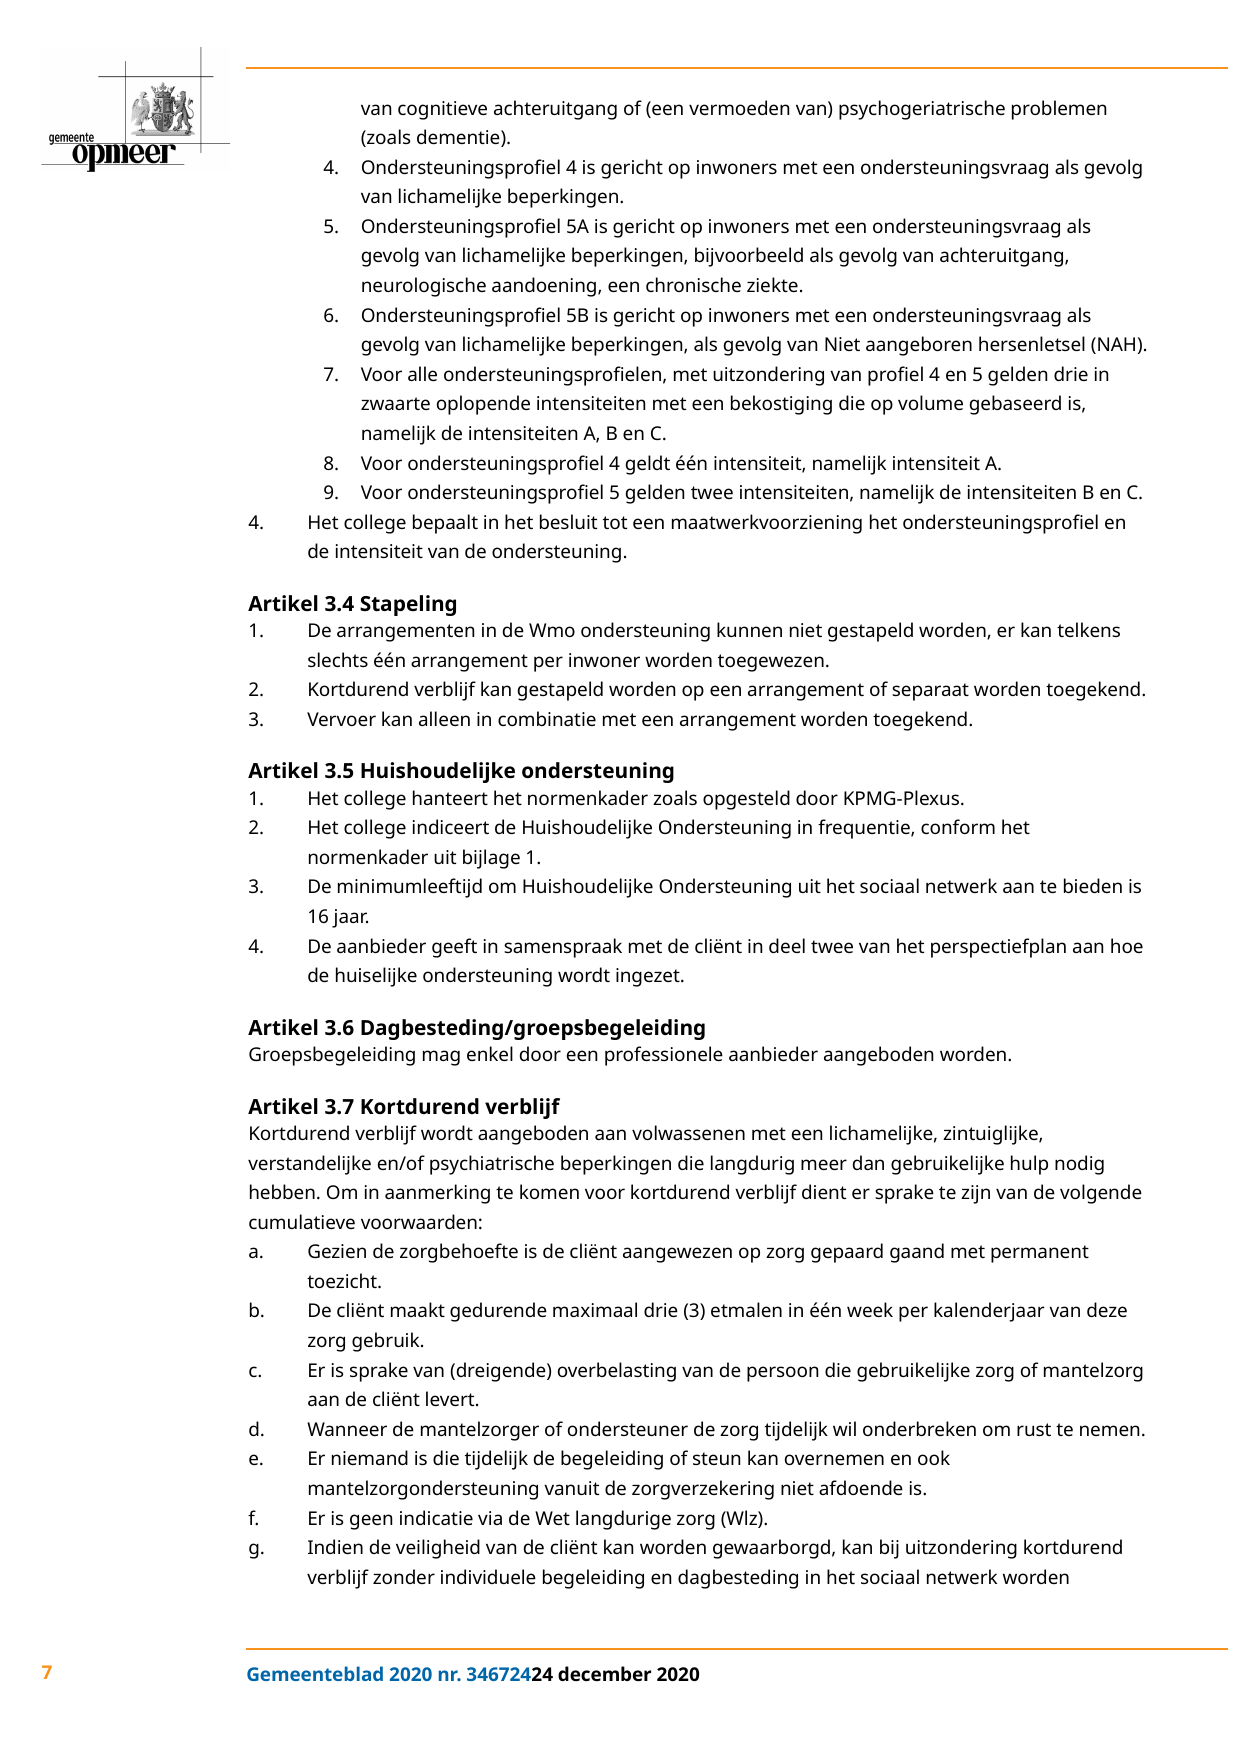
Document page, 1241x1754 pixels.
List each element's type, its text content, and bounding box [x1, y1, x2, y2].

picture [41, 47, 231, 172]
list Ondersteuningsprofiel 5A is gericht op inwoners met een ondersteuningsvraag als gevolg van lichamelijke beperkingen, bijvoorbeeld als gevolg van achteruitgang, neurologische aandoening, een chronische ziekte. [323, 213, 1152, 298]
text Artikel 3.4 Stapeling [248, 589, 1152, 617]
list Vervoer kan alleen in combinatie met een arrangement worden toegekend. [248, 706, 1152, 732]
list Er is geen indicatie via de Wet langdurige zorg (Wlz). [248, 1505, 1152, 1531]
list De arrangementen in de Wmo ondersteuning kunnen niet gestapeld worden, er kan telkens slechts één arrangement per inwoner worden toegewezen. [248, 617, 1152, 673]
list van cognitieve achteruitgang of (een vermoeden van) psychogeriatrische problemen (zoals dementie). [323, 95, 1152, 150]
list Indien de veiligheid van de cliënt kan worden gewaarborgd, kan bij uitzondering kortdurend verblijf zonder individuele begeleiding en dagbesteding in het sociaal netwerk worden [248, 1534, 1152, 1590]
list Ondersteuningsprofiel 5B is gericht op inwoners met een ondersteuningsvraag als gevolg van lichamelijke beperkingen, als gevolg van Niet aangeboren hersenletsel (NAH). [323, 302, 1152, 357]
list De minimumleeftijd om Huishoudelijke Ondersteuning uit het sociaal netwerk aan te bieden is 16 jaar. [248, 874, 1152, 929]
list Voor ondersteuningsprofiel 4 geldt één intensiteit, namelijk intensiteit A. [323, 450, 1152, 476]
text Artikel 3.6 Dagbesteding/groepsbegeleiding [248, 1013, 1152, 1041]
list Er is sprake van (dreigende) overbelasting van de persoon die gebruikelijke zorg of mantelzorg aan de cliënt levert. [248, 1357, 1152, 1412]
list Het college bepaalt in het besluit tot een maatwerkvoorziening het ondersteuningsprofiel en de intensiteit van de ondersteuning. [248, 509, 1152, 564]
text Groepsbegeleiding mag enkel door een professionele aanbieder aangeboden worden. [248, 1041, 1152, 1067]
list Het college hanteert het normenkader zoals opgesteld door KPMG-Plexus. [248, 785, 1152, 811]
list Wanneer de mantelzorger of ondersteuner de zorg tijdelijk wil onderbreken om rust te nemen. [248, 1416, 1152, 1442]
list De aanbieder geeft in samenspraak met de cliënt in deel twee van het perspectiefplan aan hoe de huiselijke ondersteuning wordt ingezet. [248, 933, 1152, 988]
list Het college indiceert de Huishoudelijke Ondersteuning in frequentie, conform het normenkader uit bijlage 1. [248, 814, 1152, 870]
list Voor alle ondersteuningsprofielen, met uitzondering van profiel 4 en 5 gelden drie in zwaarte oplopende intensiteiten met een bekostiging die op volume gebaseerd is, namelijk de intensiteiten A, B en C. [323, 361, 1152, 446]
text Kortdurend verblijf wordt aangeboden aan volwassenen met een lichamelijke, zintuiglijke, verstandelijke en/of psychiatrische beperkingen die langdurig meer dan gebruikelijke hulp nodig hebben. Om in aanmerking te komen voor kortdurend verblijf dient er sprake te zijn van de volgende cumulatieve voorwaarden: [248, 1120, 1152, 1235]
list Er niemand is die tijdelijk de begeleiding of steun kan overnemen en ook mantelzorgondersteuning vanuit de zorgverzekering niet afdoende is. [248, 1446, 1152, 1501]
list Voor ondersteuningsprofiel 5 gelden twee intensiteiten, namelijk de intensiteiten B en C. [323, 479, 1152, 505]
text Artikel 3.7 Kortdurend verblijf [248, 1092, 1152, 1120]
list De cliënt maakt gedurende maximaal drie (3) etmalen in één week per kalenderjaar van deze zorg gebruik. [248, 1298, 1152, 1353]
text Artikel 3.5 Huishoudelijke ondersteuning [248, 757, 1152, 785]
list Gezien de zorgbehoefte is de cliënt aangewezen op zorg gepaard gaand met permanent toezicht. [248, 1238, 1152, 1294]
list Kortdurend verblijf kan gestapeld worden op een arrangement of separaat worden toegekend. [248, 677, 1152, 702]
list Ondersteuningsprofiel 4 is gericht op inwoners met een ondersteuningsvraag als gevolg van lichamelijke beperkingen. [323, 154, 1152, 209]
